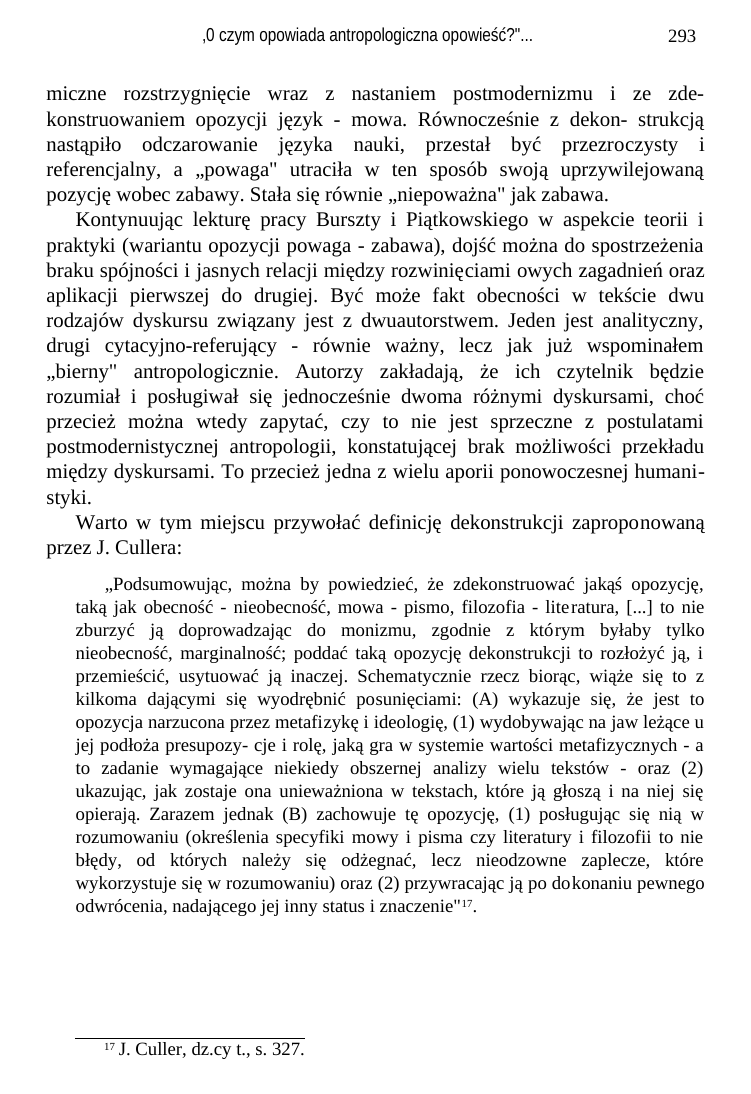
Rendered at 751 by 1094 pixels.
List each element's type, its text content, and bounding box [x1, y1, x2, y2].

text „Podsumowując, można by powiedzieć, że zdekonstruować jakąś opozycję, taką jak obecność - nieobecność, mowa - pismo, filozofia - lite­ratura, [...] to nie zburzyć ją doprowadzając do monizmu, zgodnie z któ­rym byłaby tylko nieobecność, marginalność; poddać taką opozycję dekonstrukcji to rozłożyć ją, i przemieścić, usytuować ją inaczej. Schema­tycznie rzecz biorąc, wiąże się to z kilkoma dającymi się wyodrębnić po­sunięciami: (A) wykazuje się, że jest to opozycja narzucona przez metafi­zykę i ideologię, (1) wydobywając na jaw leżące u jej podłoża presupozy- cje i rolę, jaką gra w systemie wartości metafizycznych - a to zadanie wymagające niekiedy obszernej analizy wielu tekstów - oraz (2) ukazując, jak zostaje ona unieważniona w tekstach, które ją głoszą i na niej się opie­rają. Zarazem jednak (B) zachowuje tę opozycję, (1) posługując się nią w rozumowaniu (określenia specyfiki mowy i pisma czy literatury i filozofii to nie błędy, od których należy się odżegnać, lecz nieodzowne zaplecze, które wykorzystuje się w rozumowaniu) oraz (2) przywracając ją po do­konaniu pewnego odwrócenia, nadającego jej inny status i znaczenie"17. [75, 573, 705, 917]
text 293 [668, 25, 701, 46]
text Warto w tym miejscu przywołać definicję dekonstrukcji zapropo­nowaną przez J. Cullera: [46, 510, 705, 559]
text Kontynuując lekturę pracy Burszty i Piątkowskiego w aspekcie teorii i praktyki (wariantu opozycji powaga - zabawa), dojść można do spostrzeżenia braku spójności i jasnych relacji między rozwinię­ciami owych zagadnień oraz aplikacji pierwszej do drugiej. Być może fakt obecności w tekście dwu rodzajów dyskursu związany jest z dwuautorstwem. Jeden jest analityczny, drugi cytacyjno-referujący - równie ważny, lecz jak już wspominałem „bierny" antropologicznie. Autorzy zakładają, że ich czytelnik będzie rozumiał i posługiwał się jednocześnie dwoma różnymi dyskursami, choć przecież można wte­dy zapytać, czy to nie jest sprzeczne z postulatami postmodernistycz­nej antropologii, konstatującej brak możliwości przekładu między dyskursami. To przecież jedna z wielu aporii ponowoczesnej humani­styki. [46, 207, 705, 509]
text 17 J. Culler, dz.cy t., s. 327. [75, 1039, 305, 1059]
text miczne rozstrzygnięcie wraz z nastaniem postmodernizmu i ze zde- konstruowaniem opozycji język - mowa. Równocześnie z dekon- strukcją nastąpiło odczarowanie języka nauki, przestał być przezro­czysty i referencjalny, a „powaga" utraciła w ten sposób swoją uprzywilejowaną pozycję wobec zabawy. Stała się równie „niepo­ważna" jak zabawa. [46, 81, 705, 206]
text ,0 czym opowiada antropologiczna opowieść?"... [202, 24, 543, 45]
